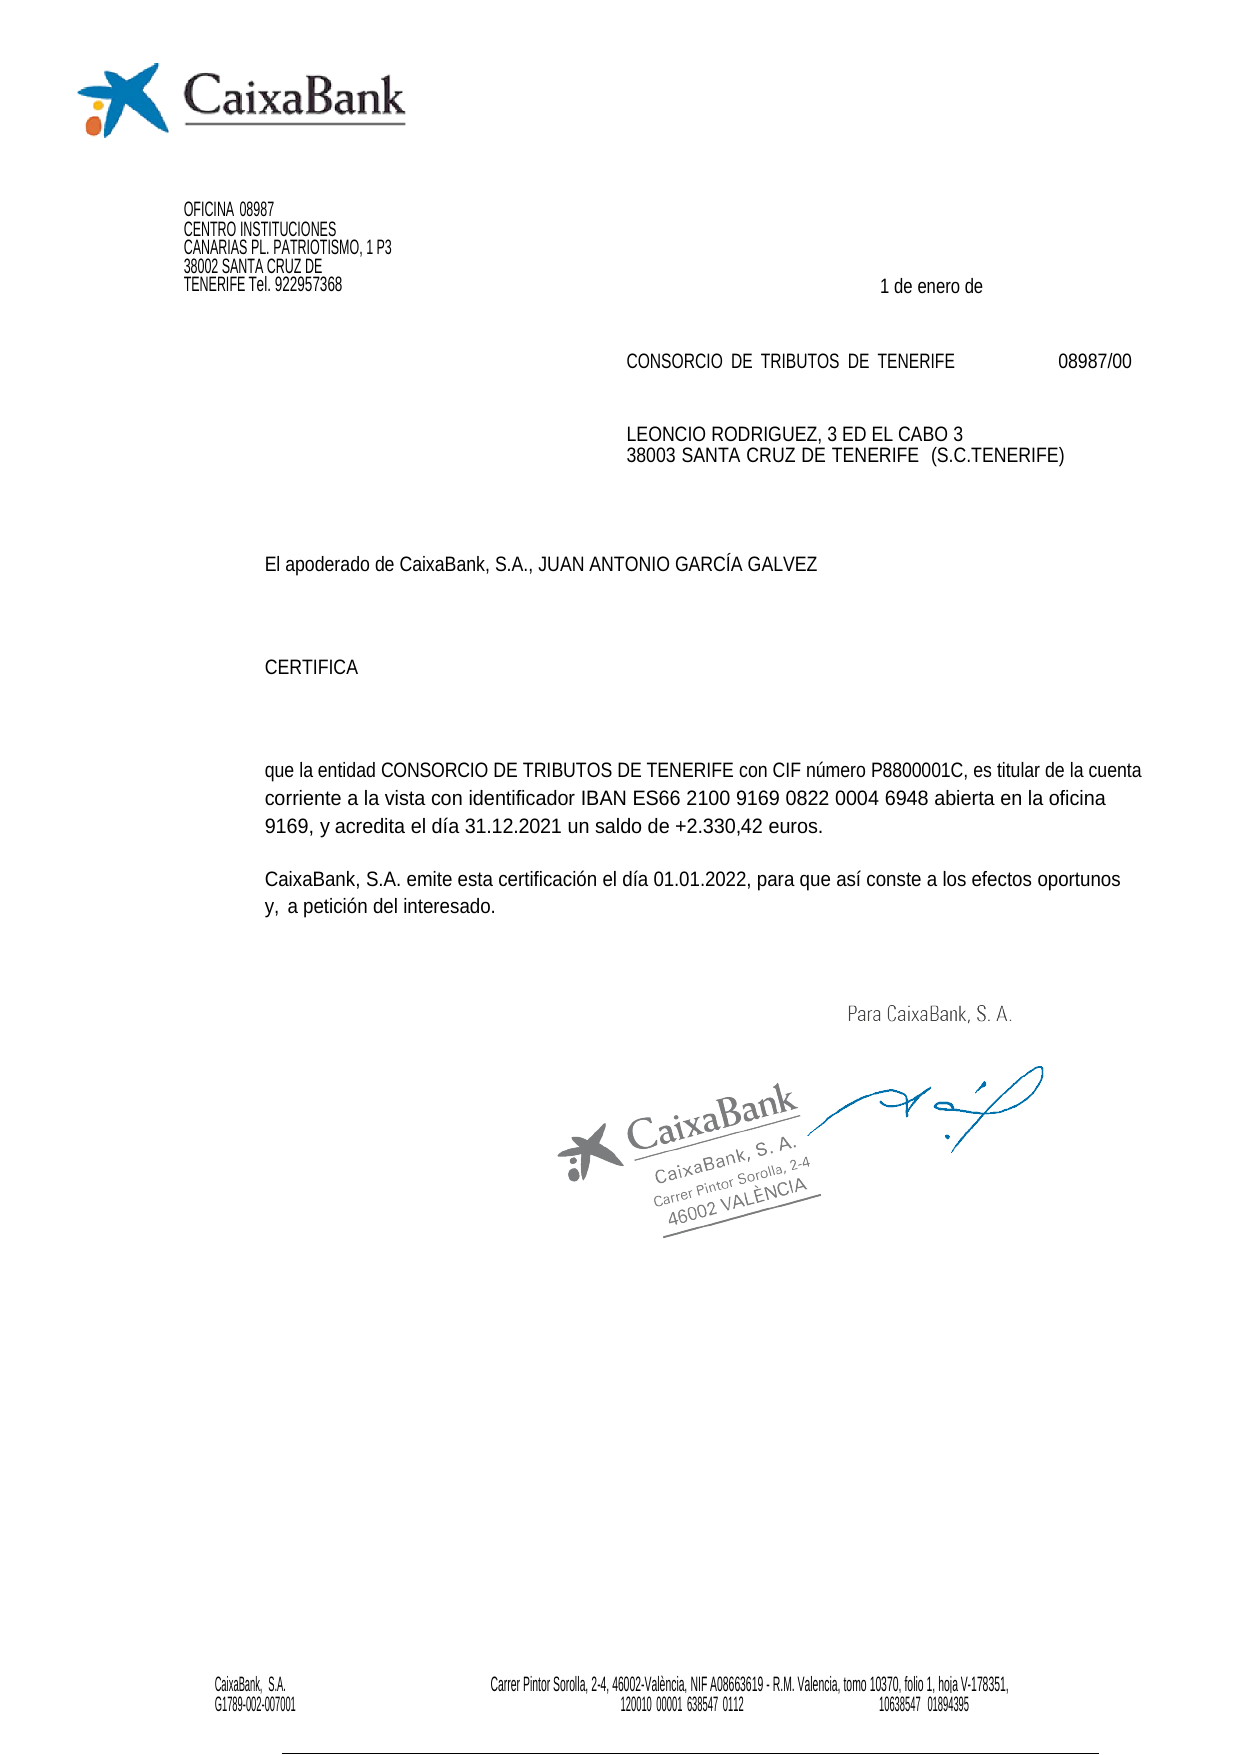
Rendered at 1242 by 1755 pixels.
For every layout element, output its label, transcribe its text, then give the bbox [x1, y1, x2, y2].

text CaixaBank, S.A. emite esta certificación el día 01.01.2022, para que así conste a los efectos oportunos y, a petición del interesado. [264, 867, 1129, 918]
text CERTIFICA [264, 655, 1150, 679]
text LEONCIO RODRIGUEZ, 3 ED EL CABO 3 [626, 424, 1150, 446]
text CONSORCIO DE TRIBUTOS DE TENERIFE 08987/00 [626, 349, 1150, 373]
text que la entidad CONSORCIO DE TRIBUTOS DE TENERIFE con CIF número P8800001C, es titular de la cuenta corriente a la vista con identificador IBAN ES66 2100 9169 0822 0004 6948 abierta en la oficina 9169, y acredita el día 31.12.2021 un saldo de +2.330,42 euros. [264, 758, 1150, 838]
text 38003 SANTA CRUZ DE TENERIFE (S.C.TENERIFE) [626, 446, 1150, 467]
text El apoderado de CaixaBank, S.A., JUAN ANTONIO GARCÍA GALVEZ [264, 552, 1150, 576]
